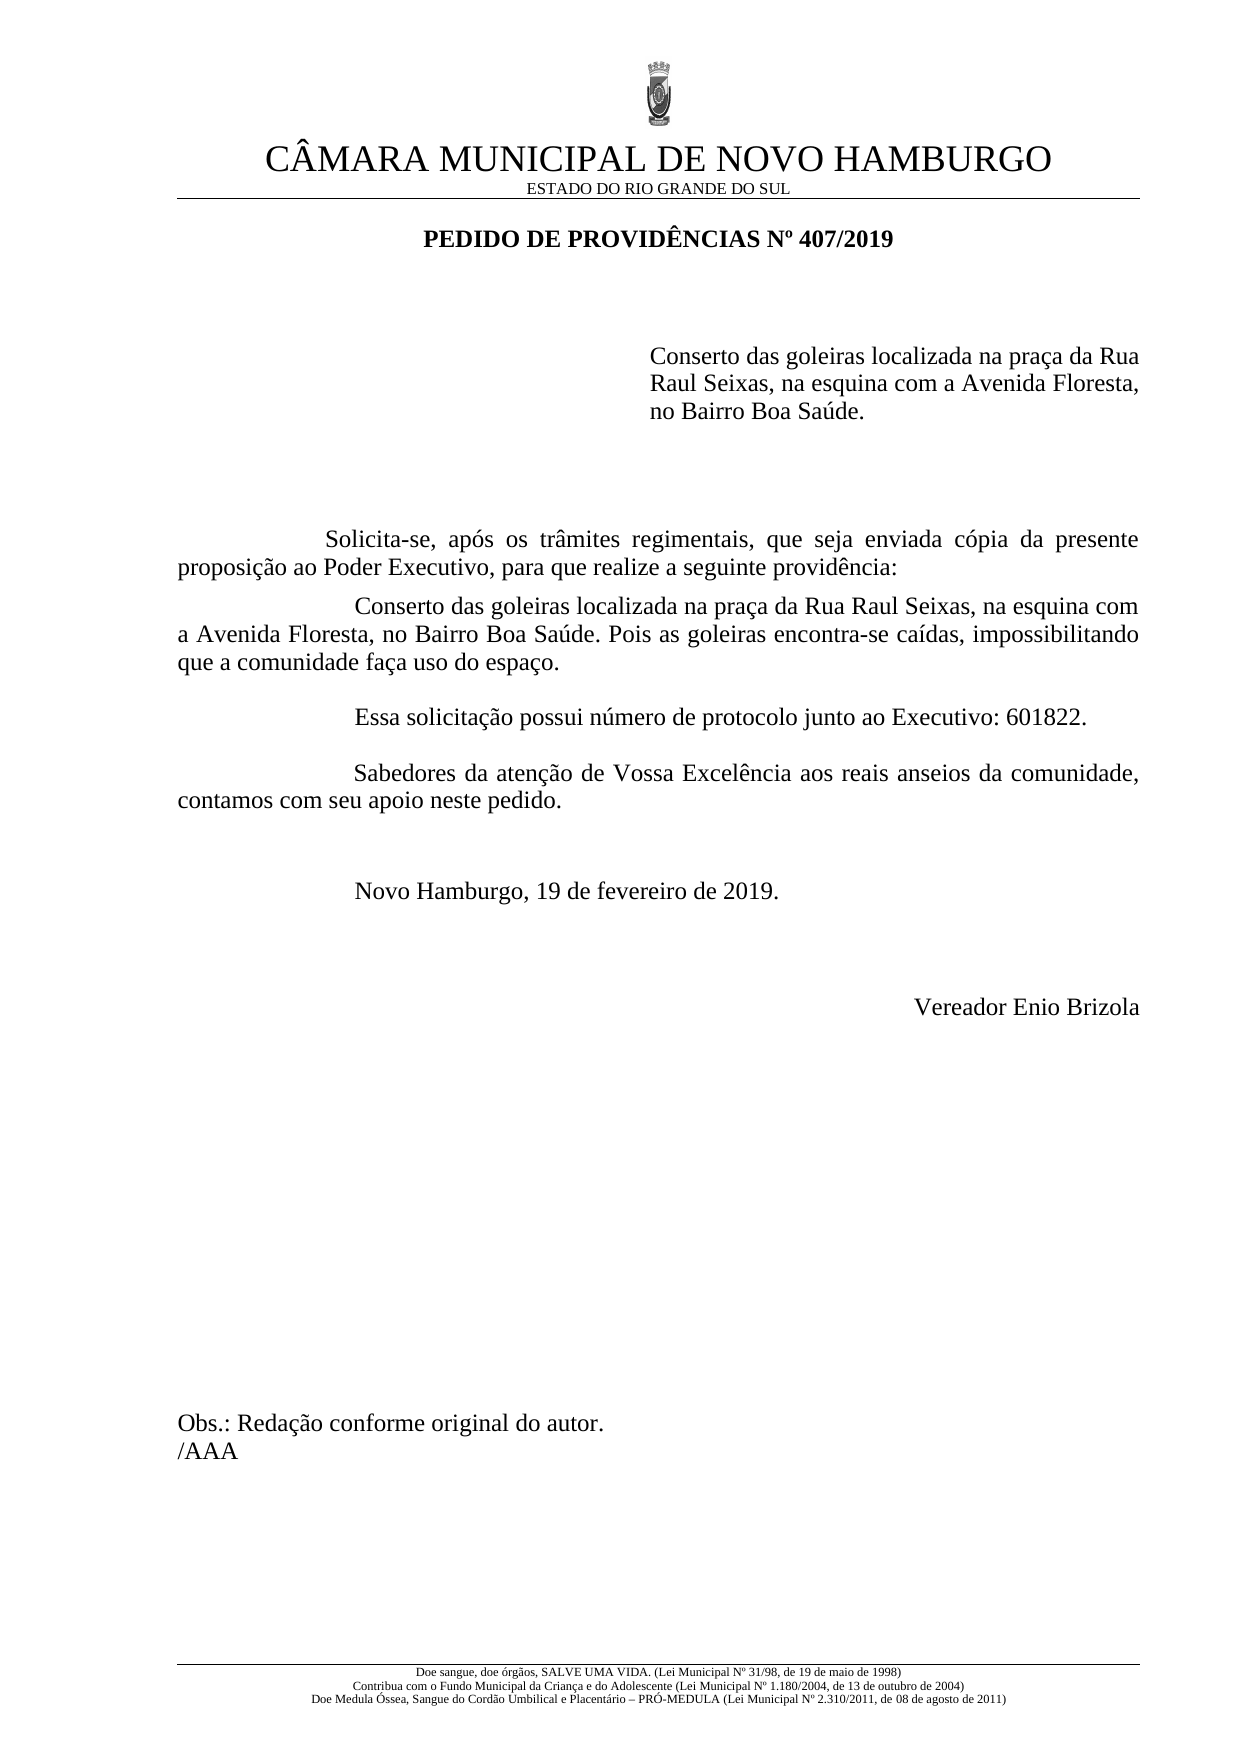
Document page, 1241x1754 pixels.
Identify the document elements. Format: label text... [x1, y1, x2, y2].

text Obs.: Redação conforme original do autor. [177, 1409, 1140, 1437]
text Vereador Enio Brizola [177, 993, 1140, 1021]
text /AAA [177, 1437, 1140, 1464]
text Essa solicitação possui número de protocolo junto ao Executivo: 601822. [177, 703, 1140, 731]
text Solicita-se, após os trâmites regimentais, que seja enviada cópia da presente proposição ao Poder Executivo, para que realize a seguinte providência: [177, 525, 1140, 581]
text Conserto das goleiras localizada na praça da Rua Raul Seixas, na esquina com a Avenida Floresta, no Bairro Boa Saúde. Pois as goleiras encontra-se caídas, impossibilitando que a comunidade faça uso do espaço. [177, 592, 1140, 676]
text Conserto das goleiras localizada na praça da Rua Raul Seixas, na esquina com a Avenida Floresta, no Bairro Boa Saúde. [649, 342, 1140, 425]
text Novo Hamburgo, 19 de fevereiro de 2019. [177, 877, 1140, 905]
title PEDIDO DE PROVIDÊNCIAS Nº 407/2019 [177, 226, 1140, 253]
text Sabedores da atenção de Vossa Excelência aos reais anseios da comunidade, contamos com seu apoio neste pedido. [177, 759, 1140, 814]
